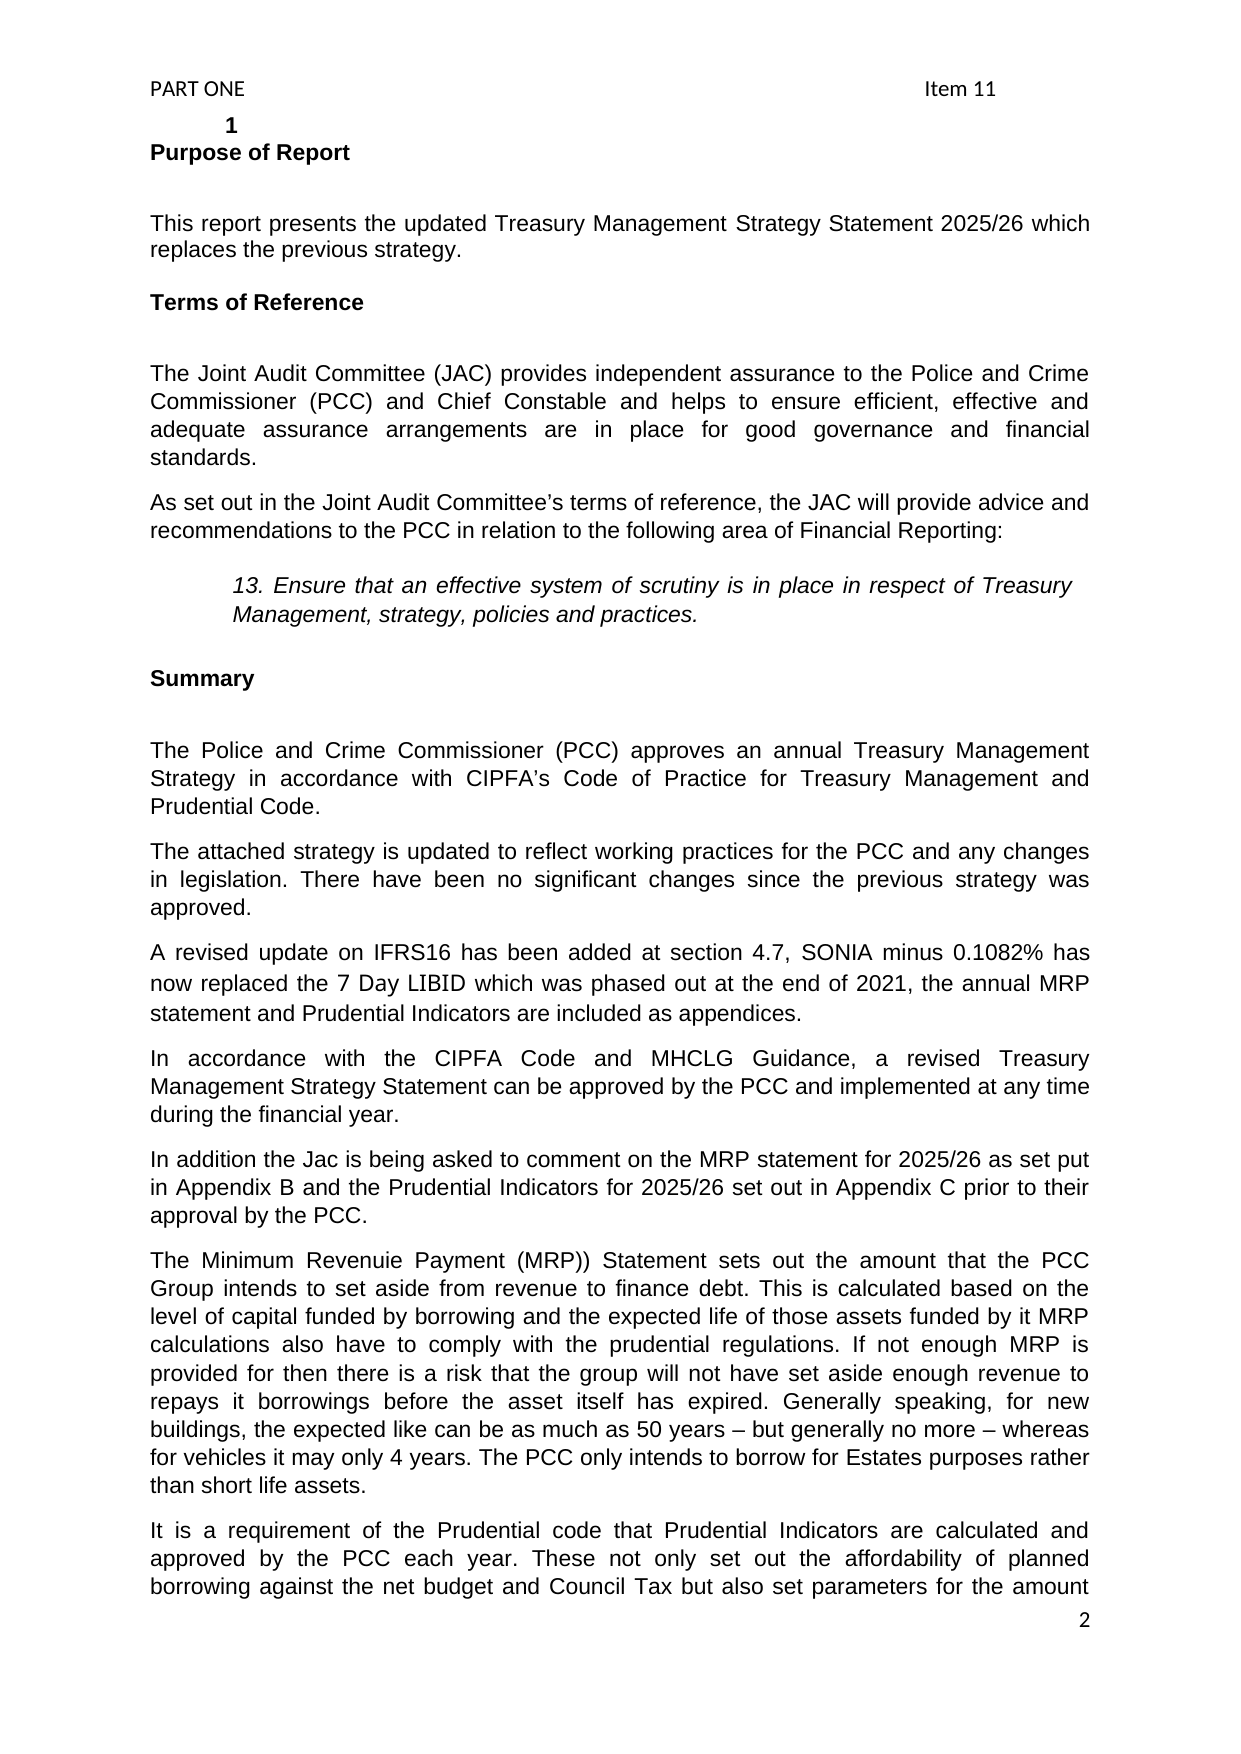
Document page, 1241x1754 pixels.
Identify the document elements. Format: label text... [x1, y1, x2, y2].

subtitle Summary [150, 665, 1090, 692]
subtitle Terms of Reference [150, 289, 1090, 315]
text A revised update on IFRS16 has been added at section 4.7, SONIA minus 0.1082% has now replaced the 7 Day LIBID which was phased out at the end of 2021, the annual MRP statement and Prudential Indicators are included as appendices. [150, 939, 1090, 1027]
text In accordance with the CIPFA Code and MHCLG Guidance, a revised Treasury Management Strategy Statement can be approved by the PCC and implemented at any time during the financial year. [150, 1045, 1090, 1128]
text The Joint Audit Committee (JAC) provides independent assurance to the Police and Crime Commissioner (PCC) and Chief Constable and helps to ensure efficient, effective and adequate assurance arrangements are in place for good governance and financial standards. [150, 360, 1090, 471]
subtitle Purpose of Report [150, 138, 1090, 165]
text The Police and Crime Commissioner (PCC) approves an annual Treasury Management Strategy in accordance with CIPFA’s Code of Practice for Treasury Management and Prudential Code. [150, 737, 1090, 819]
text It is a requirement of the Prudential code that Prudential Indicators are calculated and approved by the PCC each year. These not only set out the affordability of planned borrowing against the net budget and Council Tax but also set parameters for the amount [150, 1517, 1090, 1599]
text 13. Ensure that an effective system of scrutiny is in place in respect of Treasury Management, strategy, policies and practices. [232, 572, 1075, 627]
text This report presents the updated Treasury Management Strategy Statement 2025/26 which replaces the previous strategy. [150, 210, 1090, 262]
text The attached strategy is updated to reflect working practices for the PCC and any changes in legislation. There have been no significant changes since the previous strategy was approved. [150, 838, 1090, 920]
text As set out in the Joint Audit Committee’s terms of reference, the JAC will provide advice and recommendations to the PCC in relation to the following area of Financial Reporting: [150, 489, 1090, 543]
text The Minimum Revenuie Payment (MRP)) Statement sets out the amount that the PCC Group intends to set aside from revenue to finance debt. This is calculated based on the level of capital funded by borrowing and the expected life of those assets funded by it MRP calculations also have to comply with the prudential regulations. If not enough MRP is provided for then there is a risk that the group will not have set aside enough revenue to repays it borrowings before the asset itself has expired. Generally speaking, for new buildings, the expected like can be as much as 50 years – but generally no more – whereas for vehicles it may only 4 years. The PCC only intends to borrow for Estates purposes rather than short life assets. [150, 1247, 1090, 1498]
text In addition the Jac is being asked to comment on the MRP statement for 2025/26 as set put in Appendix B and the Prudential Indicators for 2025/26 set out in Appendix C prior to their approval by the PCC. [150, 1146, 1090, 1229]
